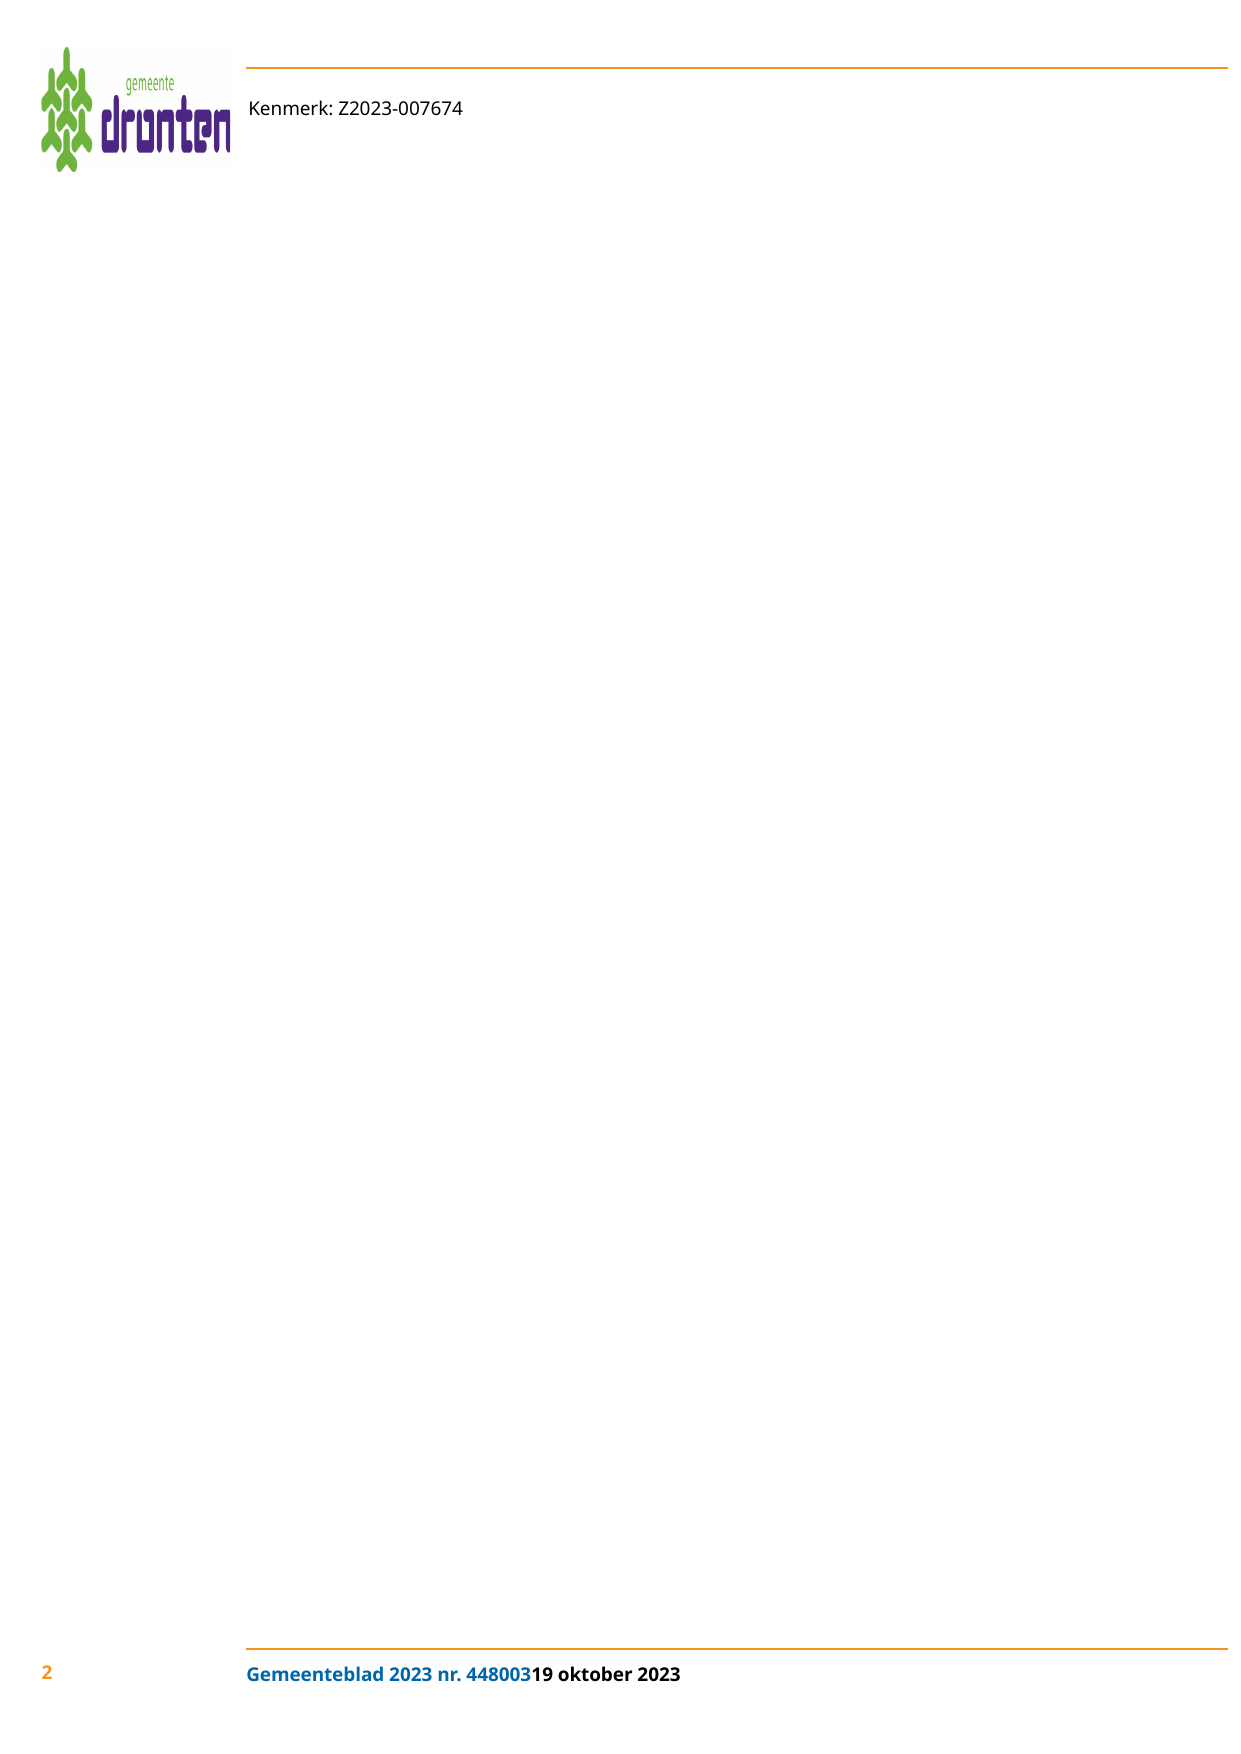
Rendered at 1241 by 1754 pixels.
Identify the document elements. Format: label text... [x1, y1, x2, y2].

picture [41, 47, 231, 172]
text Kenmerk: Z2023-007674 [248, 95, 1152, 121]
